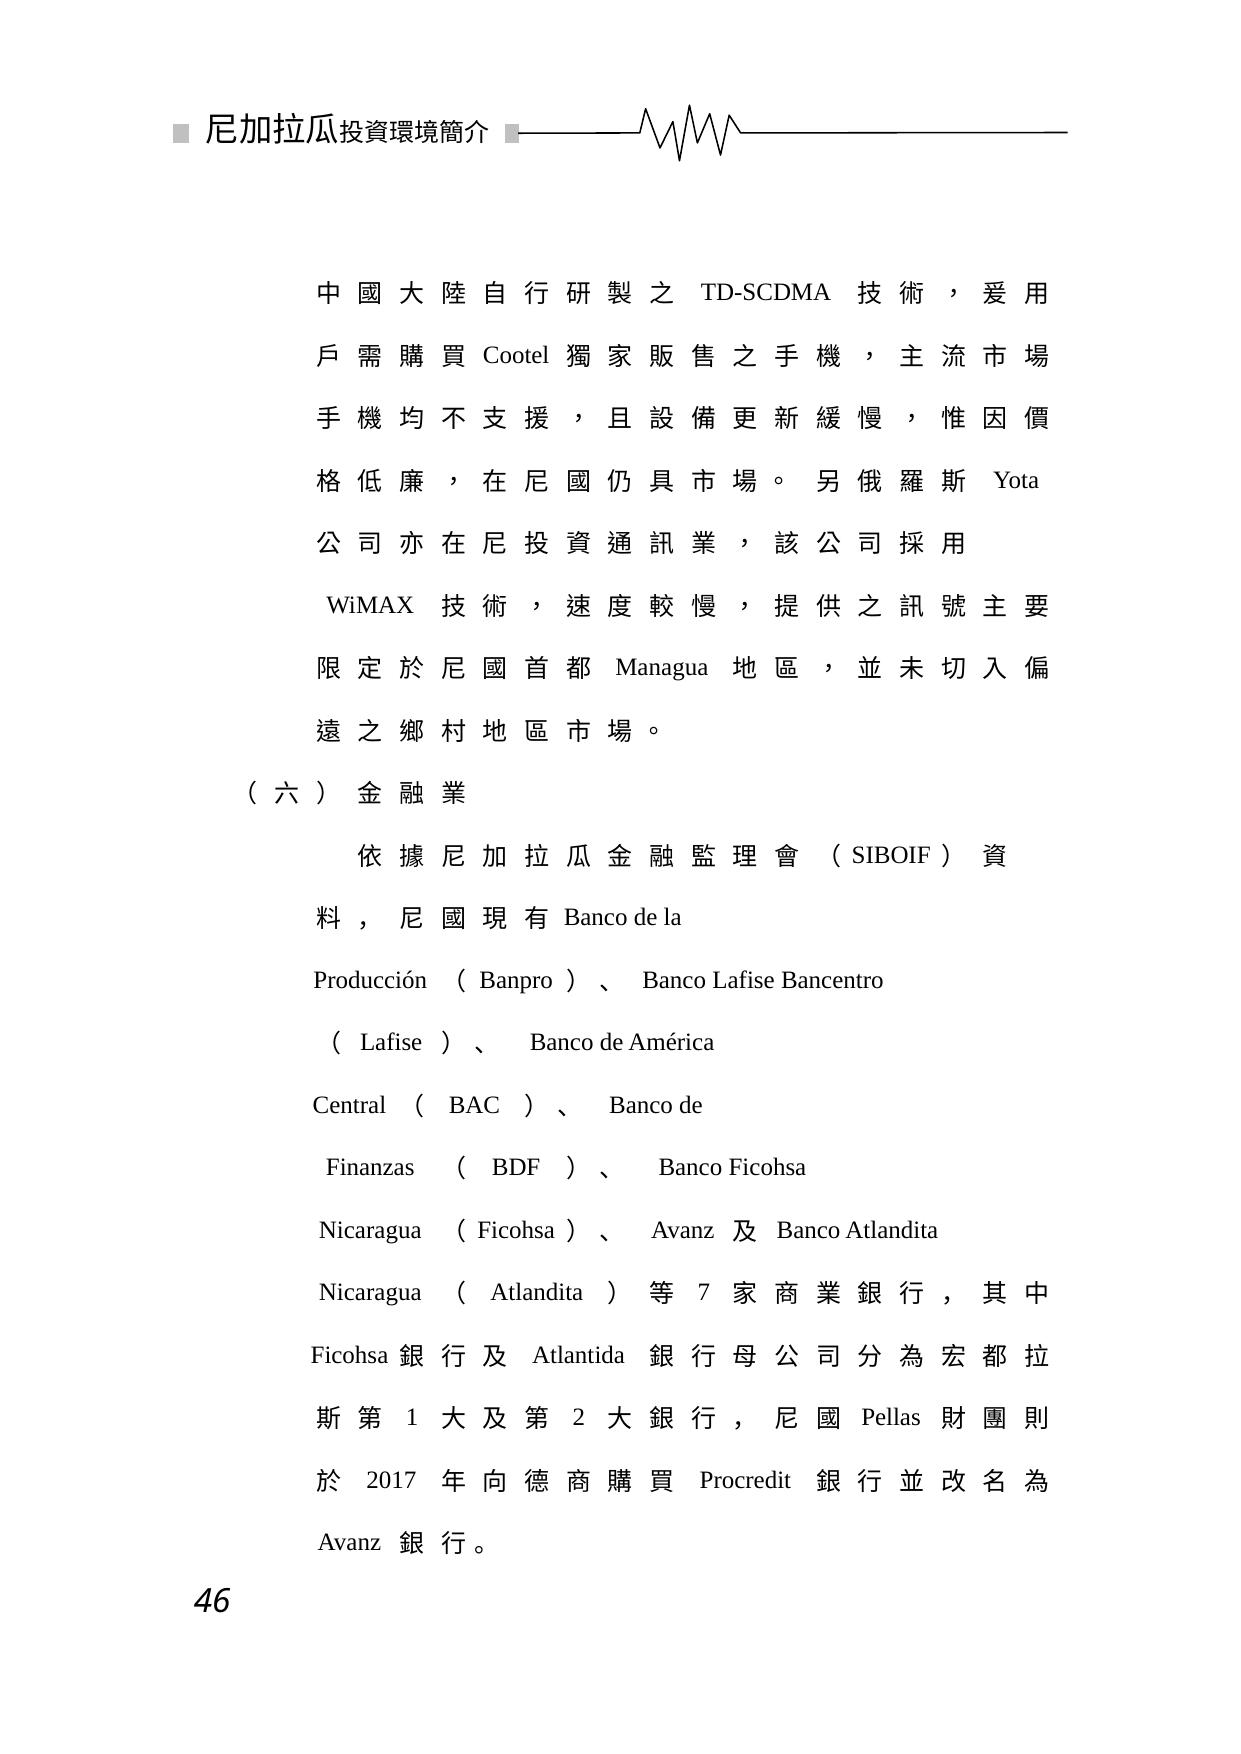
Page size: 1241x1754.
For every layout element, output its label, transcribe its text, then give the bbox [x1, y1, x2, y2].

text 中國大陸自行研製之TD-SCDMA技術，爰用戶需購買Cootel獨家販售之手機，主流市場手機均不支援，且設備更新緩慢，惟因價格低廉，在尼國仍具市場。另俄羅斯Yota公司亦在尼投資通訊業，該公司採用WiMAX技術，速度較慢，提供之訊號主要限定於尼國首都Managua地區，並未切入偏遠之鄉村地區市場。 [281, 250, 1058, 750]
text 依據尼加拉瓜金融監理會（SIBOIF）資料，尼國現有Banco de la Producción（Banpro）、Banco Lafise Bancentro （Lafise）、Banco de América Central（BAC）、Banco de Finanzas（BDF）、Banco Ficohsa Nicaragua（Ficohsa）、Avanz及Banco Atlandita Nicaragua（Atlandita）等7家商業銀行，其中Ficohsa銀行及Atlantida銀行母公司分為宏都拉斯第1大及第2大銀行，尼國Pellas財團則於2017年向德商購買Procredit銀行並改名為Avanz銀行。 [281, 813, 1058, 1563]
text （六）金融業 [207, 750, 1058, 813]
